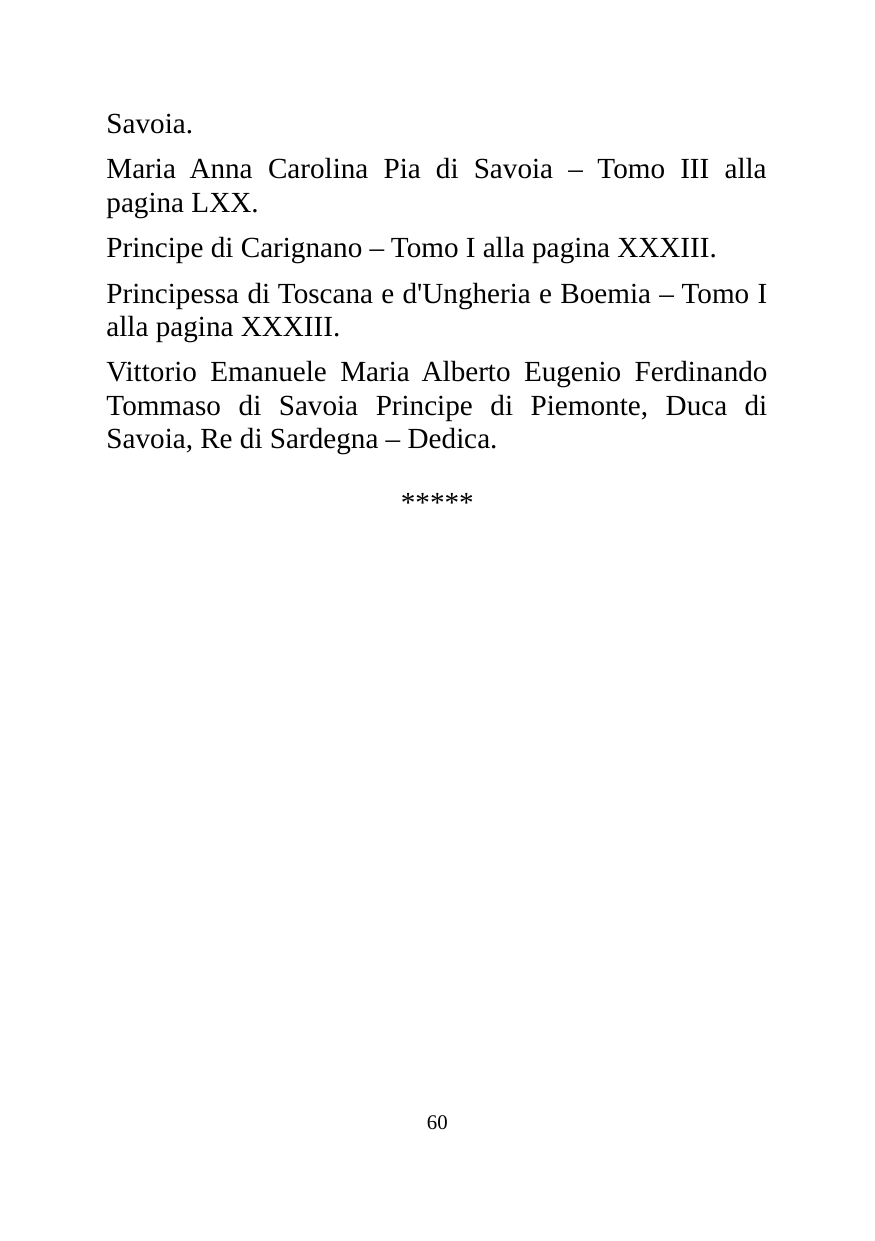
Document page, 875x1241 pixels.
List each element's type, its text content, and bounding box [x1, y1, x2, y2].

text Maria Anna Carolina Pia di Savoia – Tomo III alla pagina LXX. [106, 152, 768, 219]
text Principessa di Toscana e d'Ungheria e Boemia – Tomo I alla pagina XXXIII. [106, 276, 768, 343]
text ***** [106, 485, 768, 518]
text Principe di Carignano – Tomo I alla pagina XXXIII. [106, 230, 768, 264]
text Vittorio Emanuele Maria Alberto Eugenio Ferdinando Tommaso di Savoia Principe di Piemonte, Duca di Savoia, Re di Sardegna – Dedica. [106, 354, 768, 455]
text Savoia. [106, 106, 768, 140]
